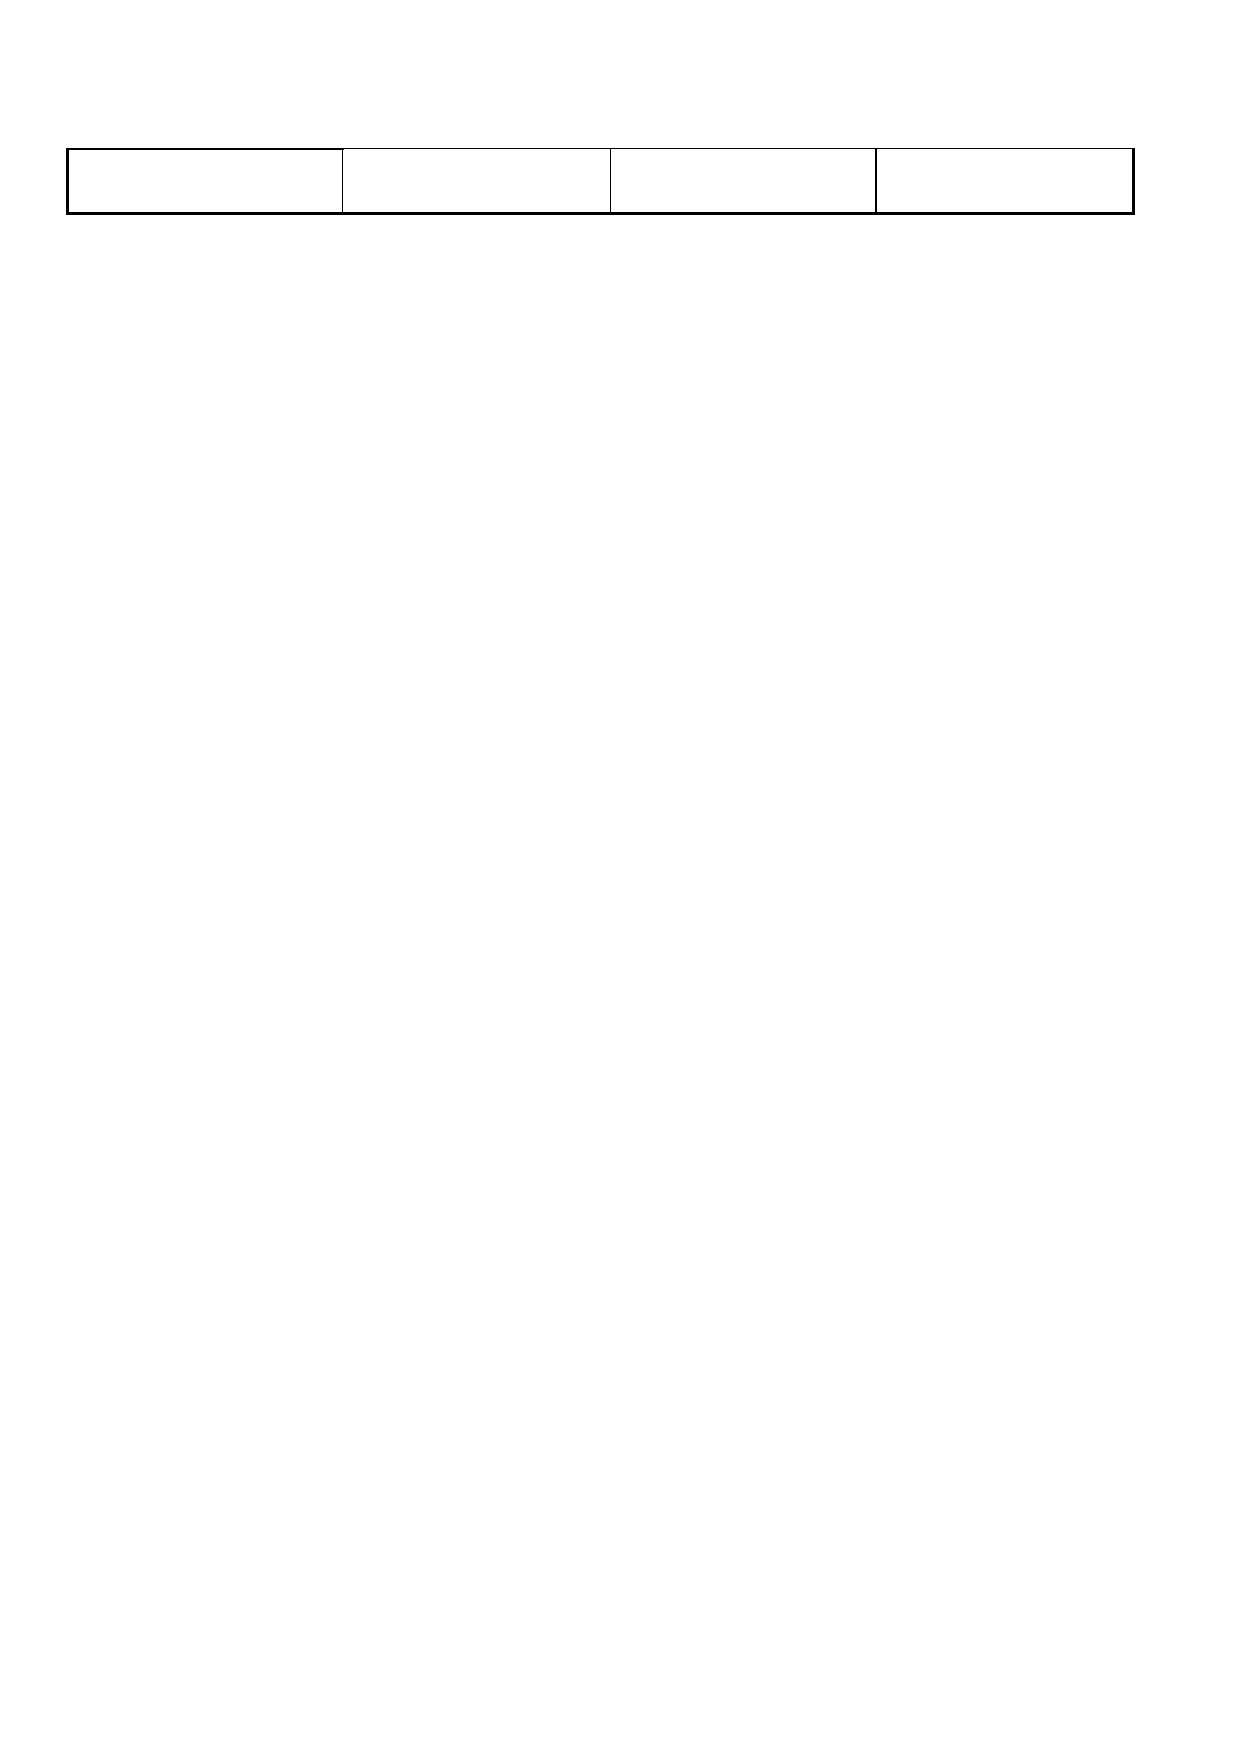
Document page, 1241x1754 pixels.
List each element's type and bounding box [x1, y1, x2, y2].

table_cell [877, 149, 1132, 212]
table_cell [343, 149, 610, 212]
table_cell [69, 150, 342, 212]
table_cell [1135, 148, 1153, 212]
table_cell [611, 149, 875, 212]
